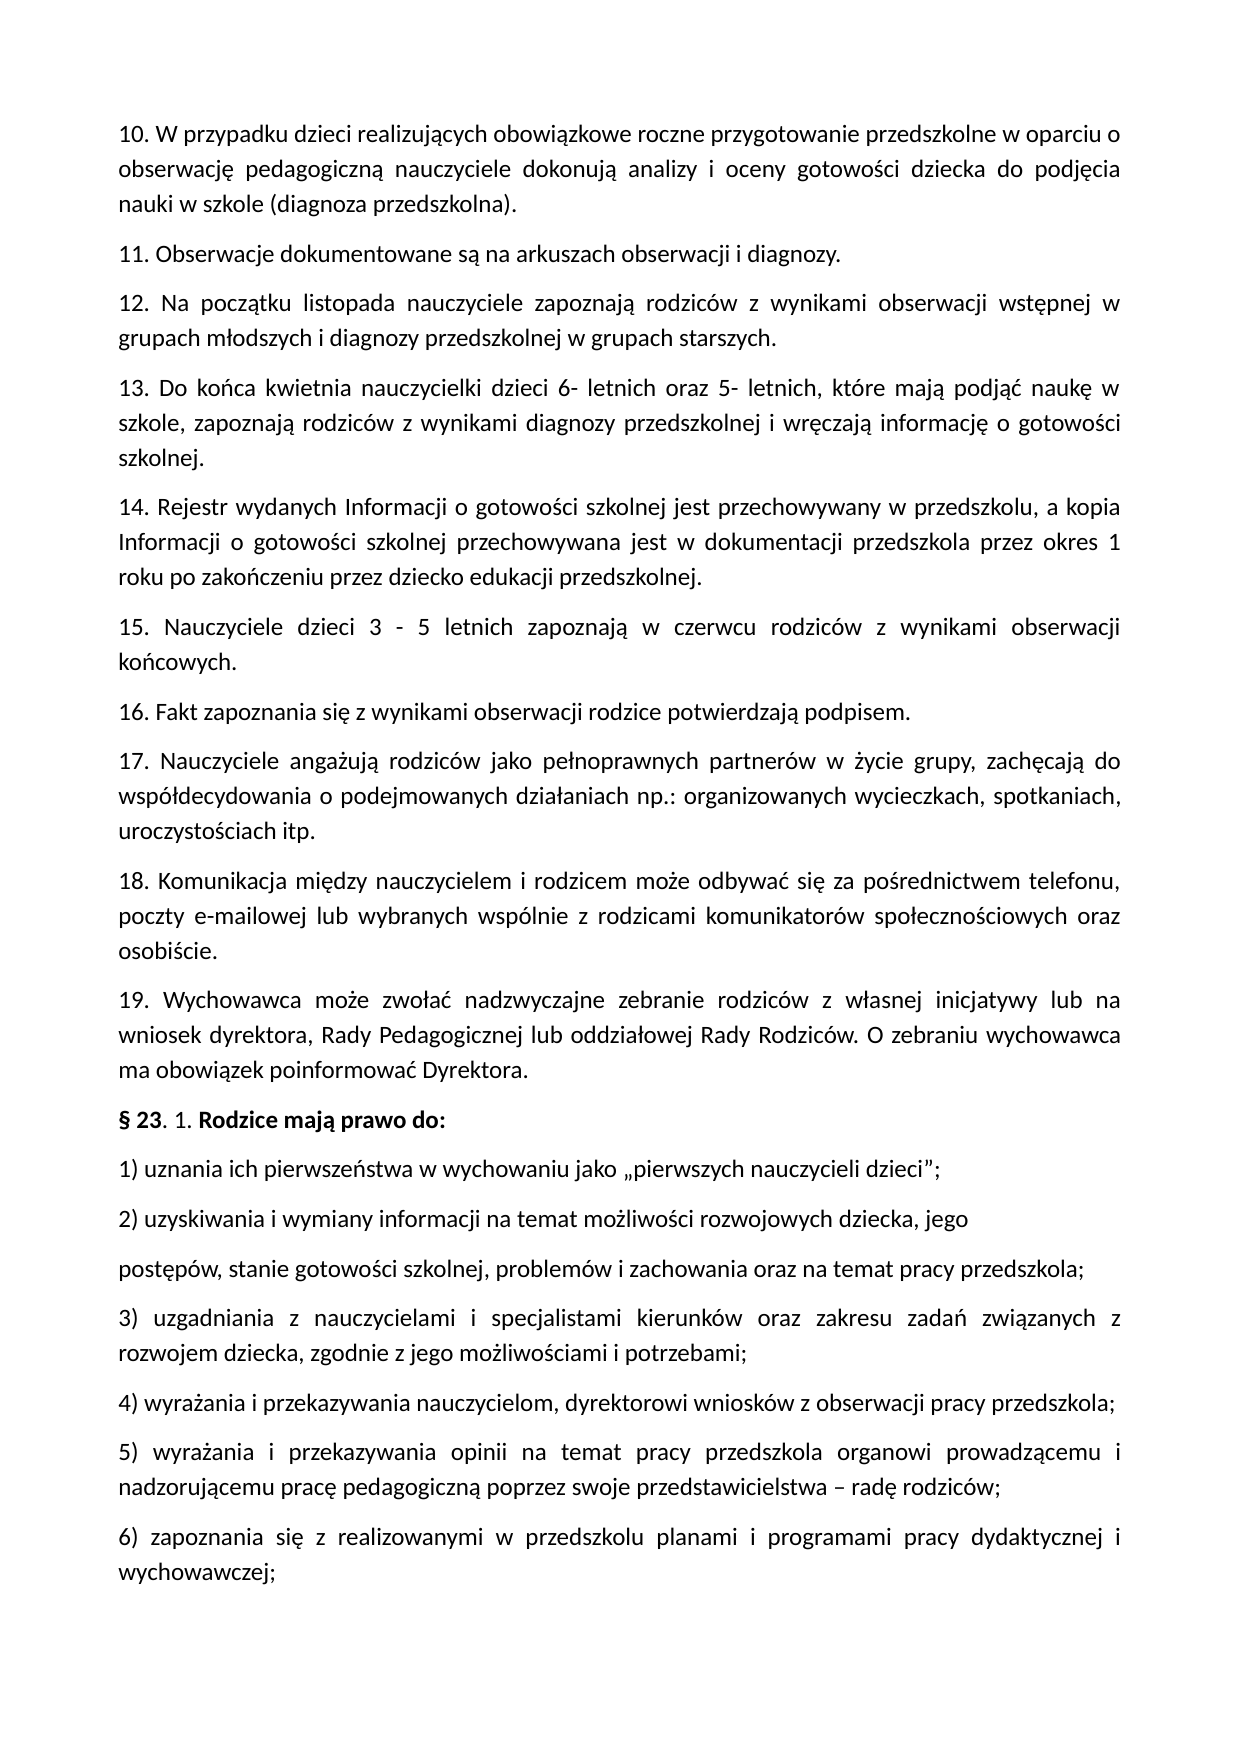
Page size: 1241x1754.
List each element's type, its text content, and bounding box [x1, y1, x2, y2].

text § 23. 1. Rodzice mają prawo do: [118, 1104, 1122, 1134]
text 12. Na początku listopada nauczyciele zapoznają rodziców z wynikami obserwacji wstępnej w grupach młodszych i diagnozy przedszkolnej w grupach starszych. [118, 287, 1122, 353]
text 2) uzyskiwania i wymiany informacji na temat możliwości rozwojowych dziecka, jego [118, 1203, 1122, 1234]
text postępów, stanie gotowości szkolnej, problemów i zachowania oraz na temat pracy przedszkola; [118, 1253, 1122, 1283]
text 15. Nauczyciele dzieci 3 - 5 letnich zapoznają w czerwcu rodziców z wynikami obserwacji końcowych. [118, 611, 1122, 677]
text 4) wyrażania i przekazywania nauczycielom, dyrektorowi wniosków z obserwacji pracy przedszkola; [118, 1387, 1122, 1417]
text 14. Rejestr wydanych Informacji o gotowości szkolnej jest przechowywany w przedszkolu, a kopia Informacji o gotowości szkolnej przechowywana jest w dokumentacji przedszkola przez okres 1 roku po zakończeniu przez dziecko edukacji przedszkolnej. [118, 491, 1122, 592]
text 13. Do końca kwietnia nauczycielki dzieci 6- letnich oraz 5- letnich, które mają podjąć naukę w szkole, zapoznają rodziców z wynikami diagnozy przedszkolnej i wręczają informację o gotowości szkolnej. [118, 372, 1122, 472]
text 19. Wychowawca może zwołać nadzwyczajne zebranie rodziców z własnej inicjatywy lub na wniosek dyrektora, Rady Pedagogicznej lub oddziałowej Rady Rodziców. O zebraniu wychowawca ma obowiązek poinformować Dyrektora. [118, 984, 1122, 1085]
text 18. Komunikacja między nauczycielem i rodzicem może odbywać się za pośrednictwem telefonu, poczty e-mailowej lub wybranych wspólnie z rodzicami komunikatorów społecznościowych oraz osobiście. [118, 865, 1122, 965]
text 3) uzgadniania z nauczycielami i specjalistami kierunków oraz zakresu zadań związanych z rozwojem dziecka, zgodnie z jego możliwościami i potrzebami; [118, 1302, 1122, 1368]
text 6) zapoznania się z realizowanymi w przedszkolu planami i programami pracy dydaktycznej i wychowawczej; [118, 1521, 1122, 1587]
text 16. Fakt zapoznania się z wynikami obserwacji rodzice potwierdzają podpisem. [118, 696, 1122, 726]
text 10. W przypadku dzieci realizujących obowiązkowe roczne przygotowanie przedszkolne w oparciu o obserwację pedagogiczną nauczyciele dokonują analizy i oceny gotowości dziecka do podjęcia nauki w szkole (diagnoza przedszkolna). [118, 118, 1122, 219]
text 1) uznania ich pierwszeństwa w wychowaniu jako „pierwszych nauczycieli dzieci”; [118, 1153, 1122, 1184]
text 11. Obserwacje dokumentowane są na arkuszach obserwacji i diagnozy. [118, 238, 1122, 268]
text 17. Nauczyciele angażują rodziców jako pełnoprawnych partnerów w życie grupy, zachęcają do współdecydowania o podejmowanych działaniach np.: organizowanych wycieczkach, spotkaniach, uroczystościach itp. [118, 745, 1122, 846]
text 5) wyrażania i przekazywania opinii na temat pracy przedszkola organowi prowadzącemu i nadzorującemu pracę pedagogiczną poprzez swoje przedstawicielstwa – radę rodziców; [118, 1436, 1122, 1502]
